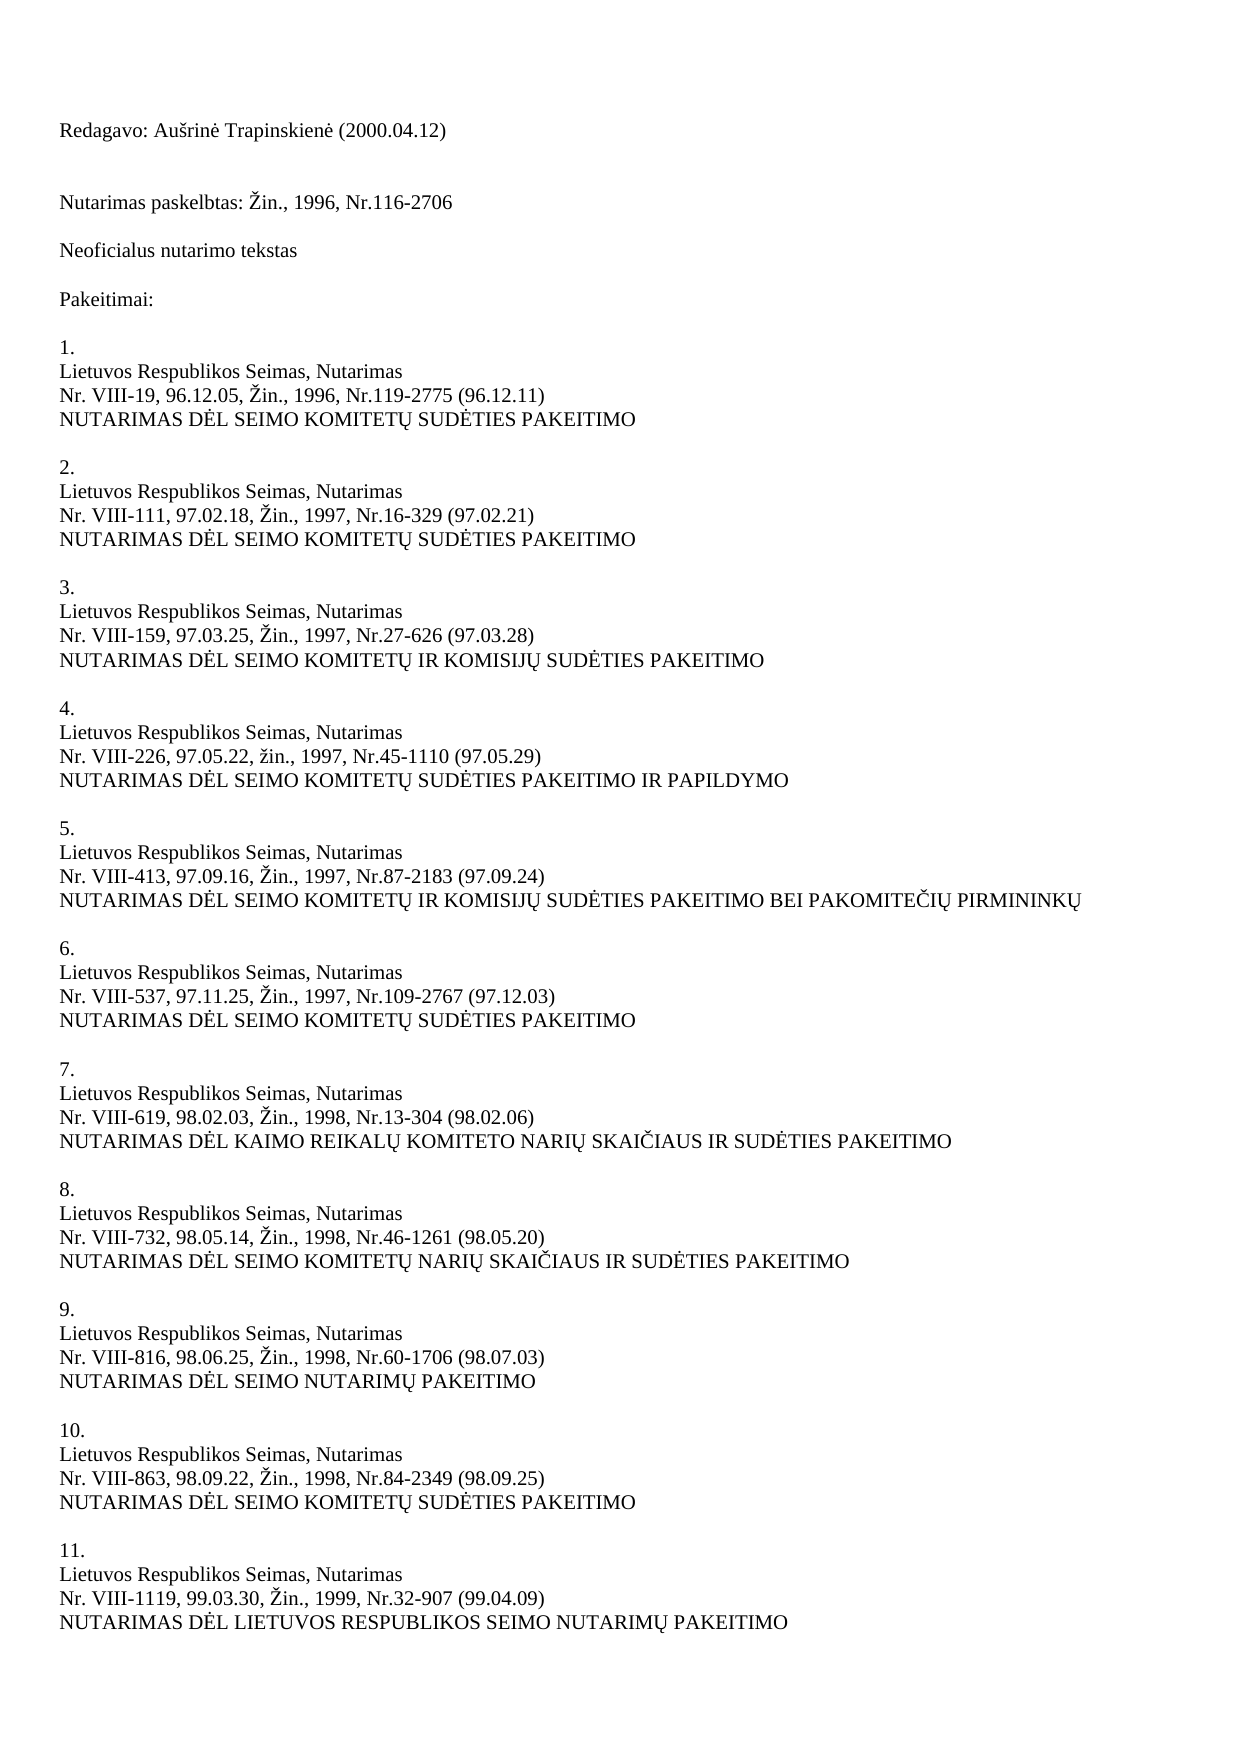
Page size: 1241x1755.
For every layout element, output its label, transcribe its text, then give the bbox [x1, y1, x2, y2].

text NUTARIMAS DĖL SEIMO KOMITETŲ SUDĖTIES PAKEITIMO IR PAPILDYMO [59, 768, 1122, 792]
text 5. [59, 816, 1122, 840]
text NUTARIMAS DĖL SEIMO KOMITETŲ SUDĖTIES PAKEITIMO [59, 407, 1122, 431]
text 4. [59, 696, 1122, 720]
text Nr. VIII-1119, 99.03.30, Žin., 1999, Nr.32-907 (99.04.09) [59, 1586, 1122, 1610]
text NUTARIMAS DĖL SEIMO KOMITETŲ SUDĖTIES PAKEITIMO [59, 1008, 1122, 1032]
text 1. [59, 335, 1122, 359]
text 8. [59, 1177, 1122, 1201]
text Nr. VIII-816, 98.06.25, Žin., 1998, Nr.60-1706 (98.07.03) [59, 1345, 1122, 1369]
text 7. [59, 1057, 1122, 1081]
text NUTARIMAS DĖL SEIMO KOMITETŲ SUDĖTIES PAKEITIMO [59, 527, 1122, 551]
text Lietuvos Respublikos Seimas, Nutarimas [59, 1442, 1122, 1466]
text Lietuvos Respublikos Seimas, Nutarimas [59, 599, 1122, 623]
text NUTARIMAS DĖL KAIMO REIKALŲ KOMITETO NARIŲ SKAIČIAUS IR SUDĖTIES PAKEITIMO [59, 1129, 1122, 1153]
text Nr. VIII-413, 97.09.16, Žin., 1997, Nr.87-2183 (97.09.24) [59, 864, 1122, 888]
text Redagavo: Aušrinė Trapinskienė (2000.04.12) [59, 118, 1122, 142]
text Nr. VIII-863, 98.09.22, Žin., 1998, Nr.84-2349 (98.09.25) [59, 1466, 1122, 1490]
text NUTARIMAS DĖL SEIMO NUTARIMŲ PAKEITIMO [59, 1369, 1122, 1393]
text 10. [59, 1417, 1122, 1442]
text 9. [59, 1297, 1122, 1321]
text Pakeitimai: [59, 287, 1122, 311]
text Lietuvos Respublikos Seimas, Nutarimas [59, 1562, 1122, 1586]
text Lietuvos Respublikos Seimas, Nutarimas [59, 840, 1122, 864]
text 6. [59, 936, 1122, 960]
text Lietuvos Respublikos Seimas, Nutarimas [59, 359, 1122, 383]
text Nr. VIII-19, 96.12.05, Žin., 1996, Nr.119-2775 (96.12.11) [59, 383, 1122, 407]
text Lietuvos Respublikos Seimas, Nutarimas [59, 1321, 1122, 1345]
text Nr. VIII-226, 97.05.22, žin., 1997, Nr.45-1110 (97.05.29) [59, 744, 1122, 768]
text 2. [59, 455, 1122, 479]
text Lietuvos Respublikos Seimas, Nutarimas [59, 1081, 1122, 1105]
text Nutarimas paskelbtas: Žin., 1996, Nr.116-2706 [59, 190, 1122, 214]
text Lietuvos Respublikos Seimas, Nutarimas [59, 720, 1122, 744]
text Nr. VIII-159, 97.03.25, Žin., 1997, Nr.27-626 (97.03.28) [59, 623, 1122, 647]
text NUTARIMAS DĖL SEIMO KOMITETŲ SUDĖTIES PAKEITIMO [59, 1490, 1122, 1514]
text 3. [59, 575, 1122, 599]
text NUTARIMAS DĖL SEIMO KOMITETŲ IR KOMISIJŲ SUDĖTIES PAKEITIMO [59, 647, 1122, 672]
text NUTARIMAS DĖL SEIMO KOMITETŲ NARIŲ SKAIČIAUS IR SUDĖTIES PAKEITIMO [59, 1249, 1122, 1273]
text NUTARIMAS DĖL LIETUVOS RESPUBLIKOS SEIMO NUTARIMŲ PAKEITIMO [59, 1610, 1122, 1634]
text Nr. VIII-732, 98.05.14, Žin., 1998, Nr.46-1261 (98.05.20) [59, 1225, 1122, 1249]
text Lietuvos Respublikos Seimas, Nutarimas [59, 479, 1122, 503]
text Lietuvos Respublikos Seimas, Nutarimas [59, 960, 1122, 984]
text Lietuvos Respublikos Seimas, Nutarimas [59, 1201, 1122, 1225]
text NUTARIMAS DĖL SEIMO KOMITETŲ IR KOMISIJŲ SUDĖTIES PAKEITIMO BEI PAKOMITEČIŲ PIRMININKŲ [59, 888, 1122, 912]
text Nr. VIII-619, 98.02.03, Žin., 1998, Nr.13-304 (98.02.06) [59, 1105, 1122, 1129]
text Neoficialus nutarimo tekstas [59, 238, 1122, 262]
text Nr. VIII-537, 97.11.25, Žin., 1997, Nr.109-2767 (97.12.03) [59, 984, 1122, 1008]
text Nr. VIII-111, 97.02.18, Žin., 1997, Nr.16-329 (97.02.21) [59, 503, 1122, 527]
text 11. [59, 1538, 1122, 1562]
